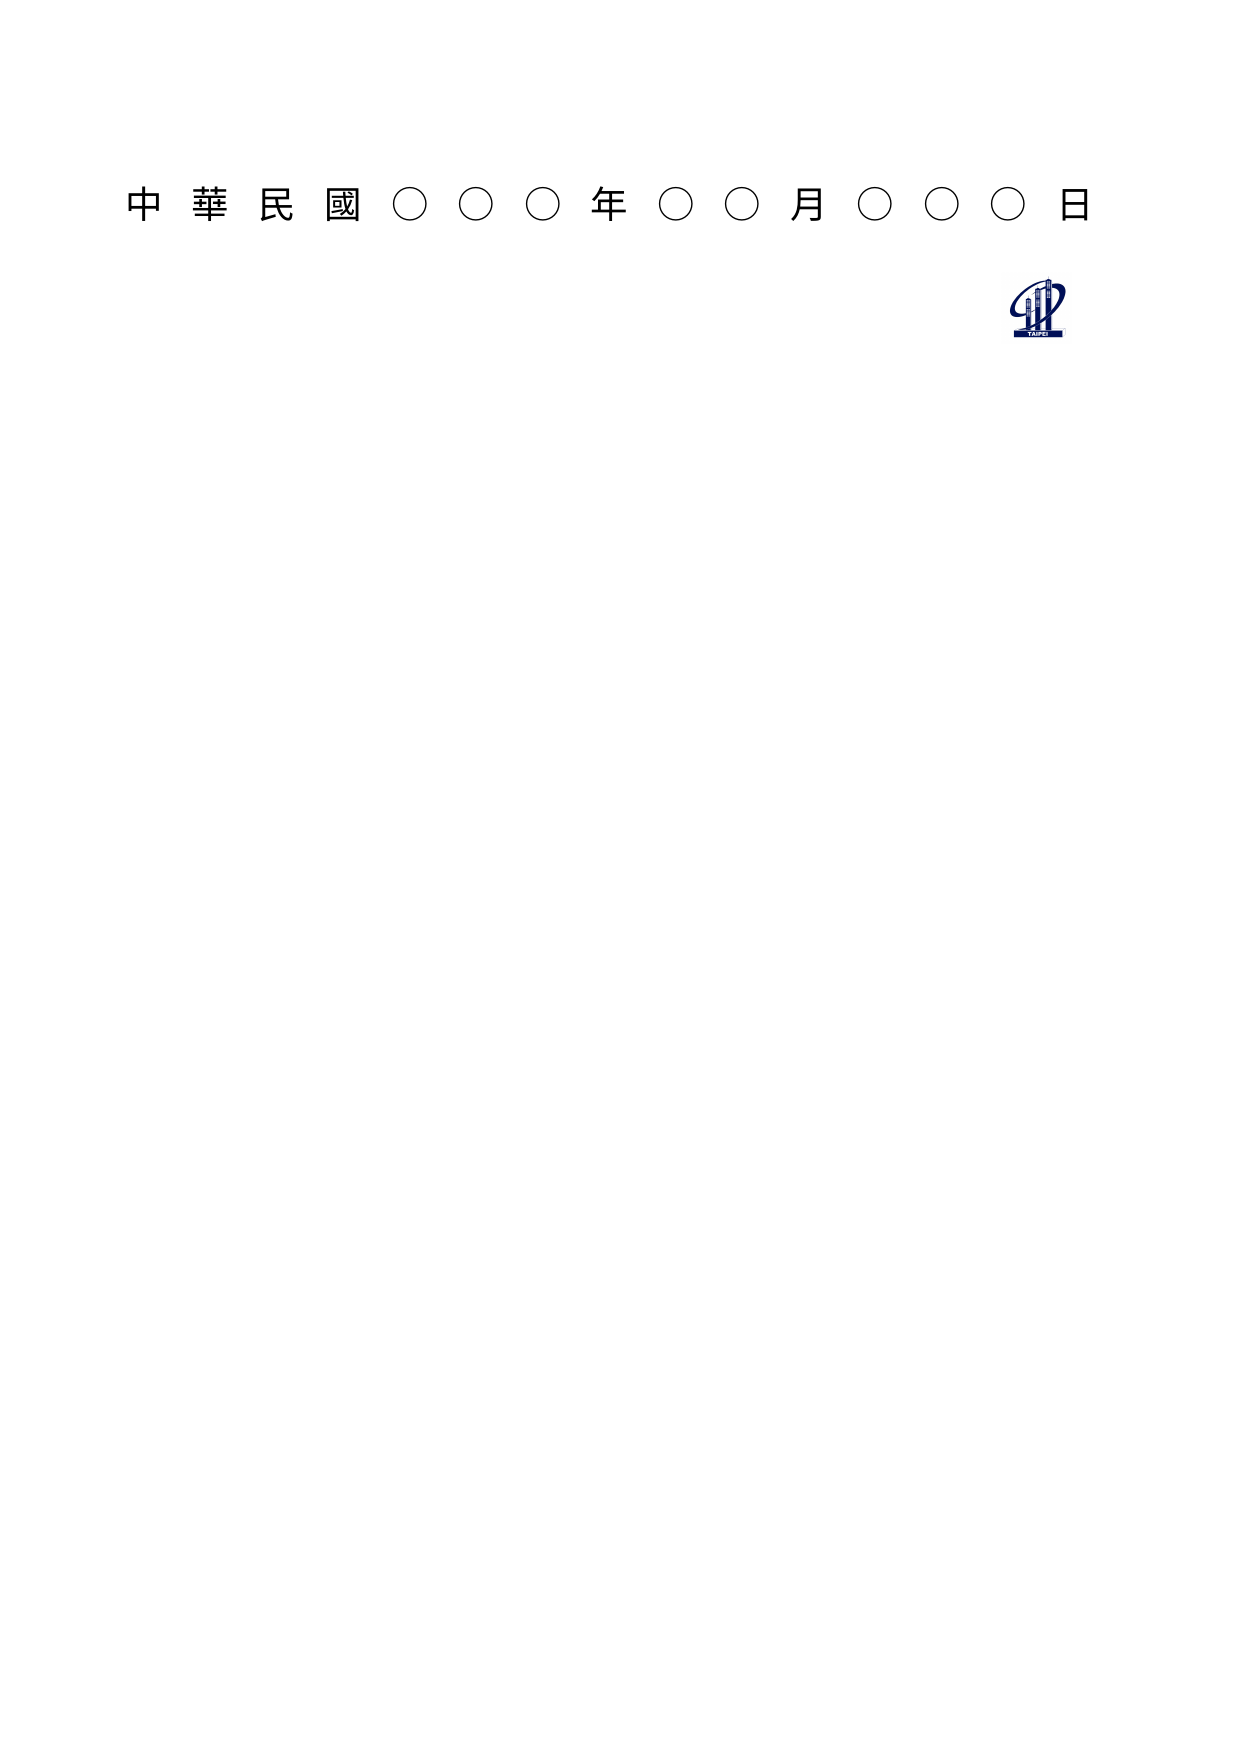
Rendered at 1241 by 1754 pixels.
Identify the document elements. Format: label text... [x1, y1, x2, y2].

picture [1001, 272, 1073, 345]
text 中華民國○○○年○○月○○○日 [125, 164, 1094, 239]
